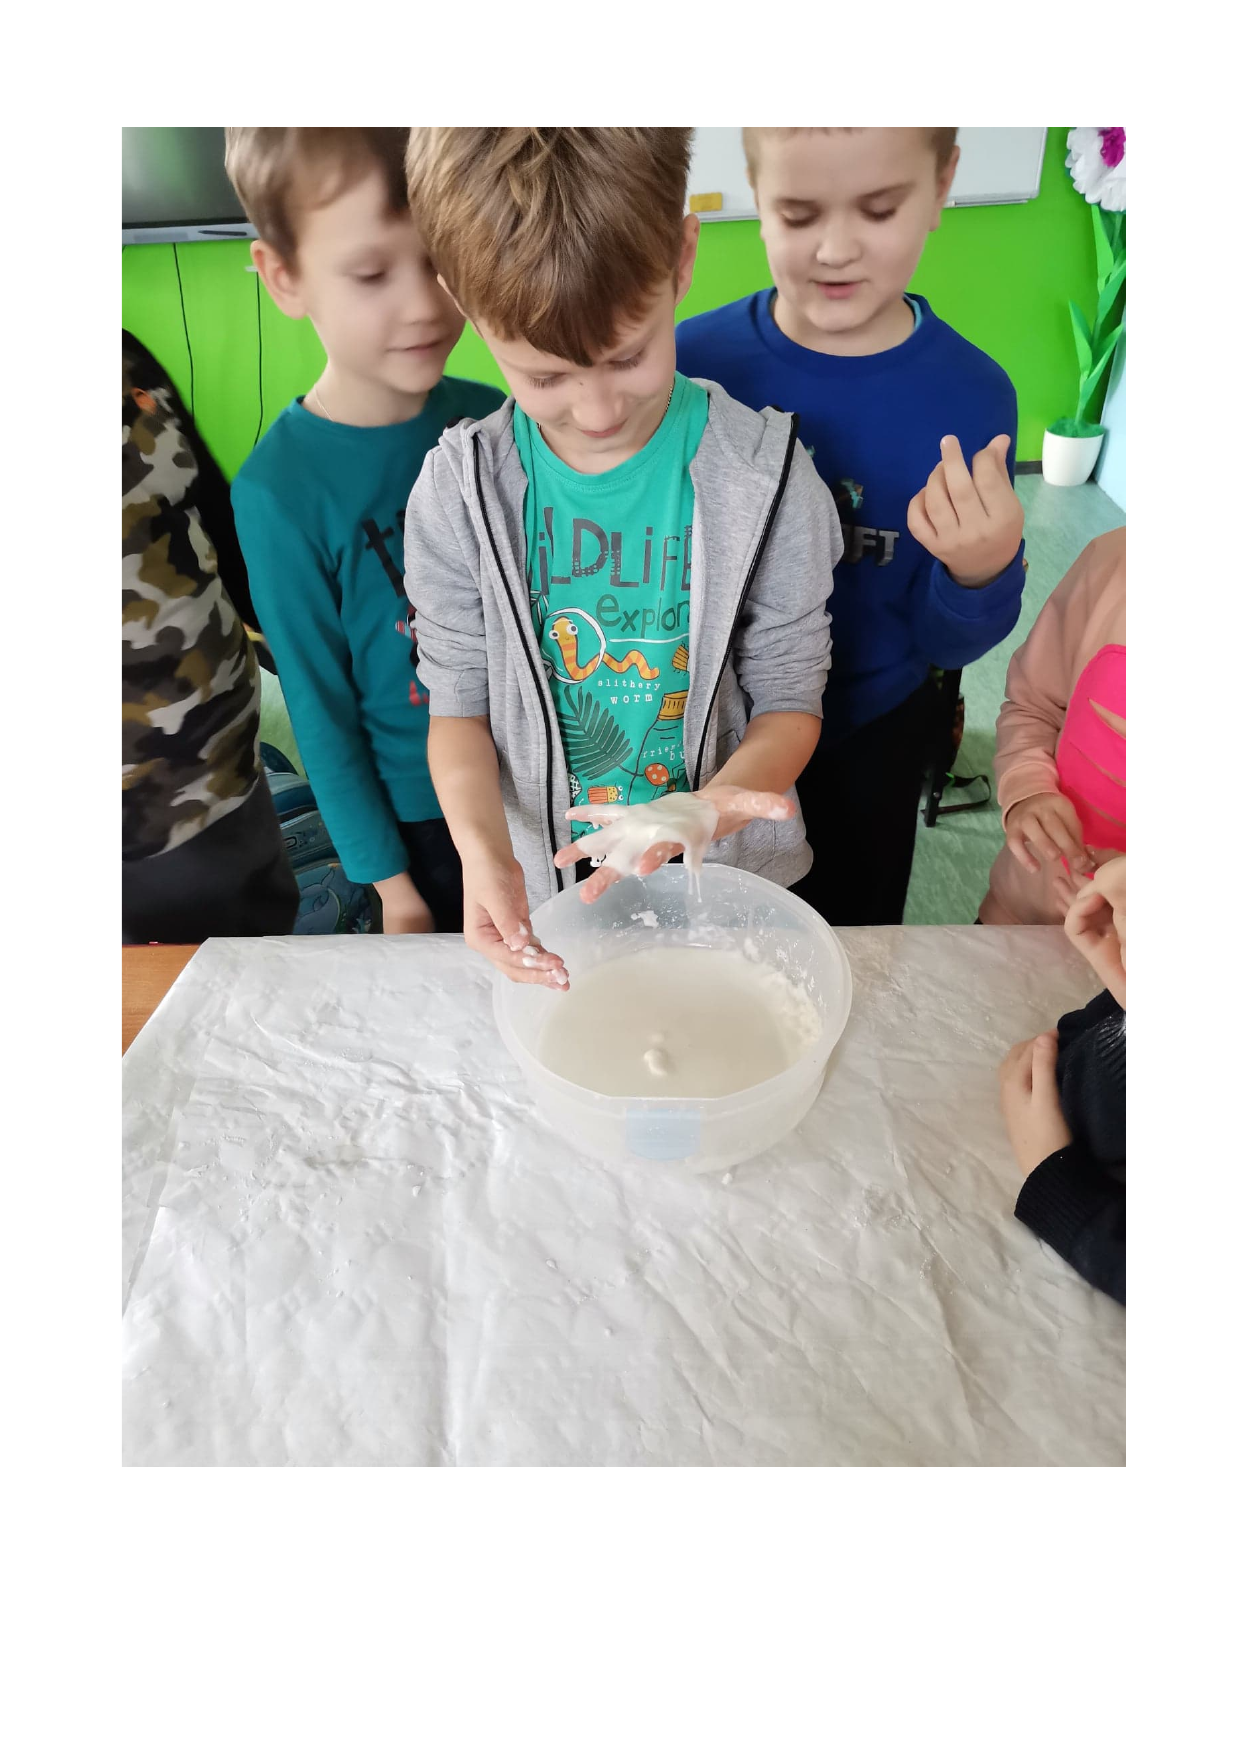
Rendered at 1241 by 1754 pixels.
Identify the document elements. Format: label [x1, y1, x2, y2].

picture [121, 127, 1126, 1467]
